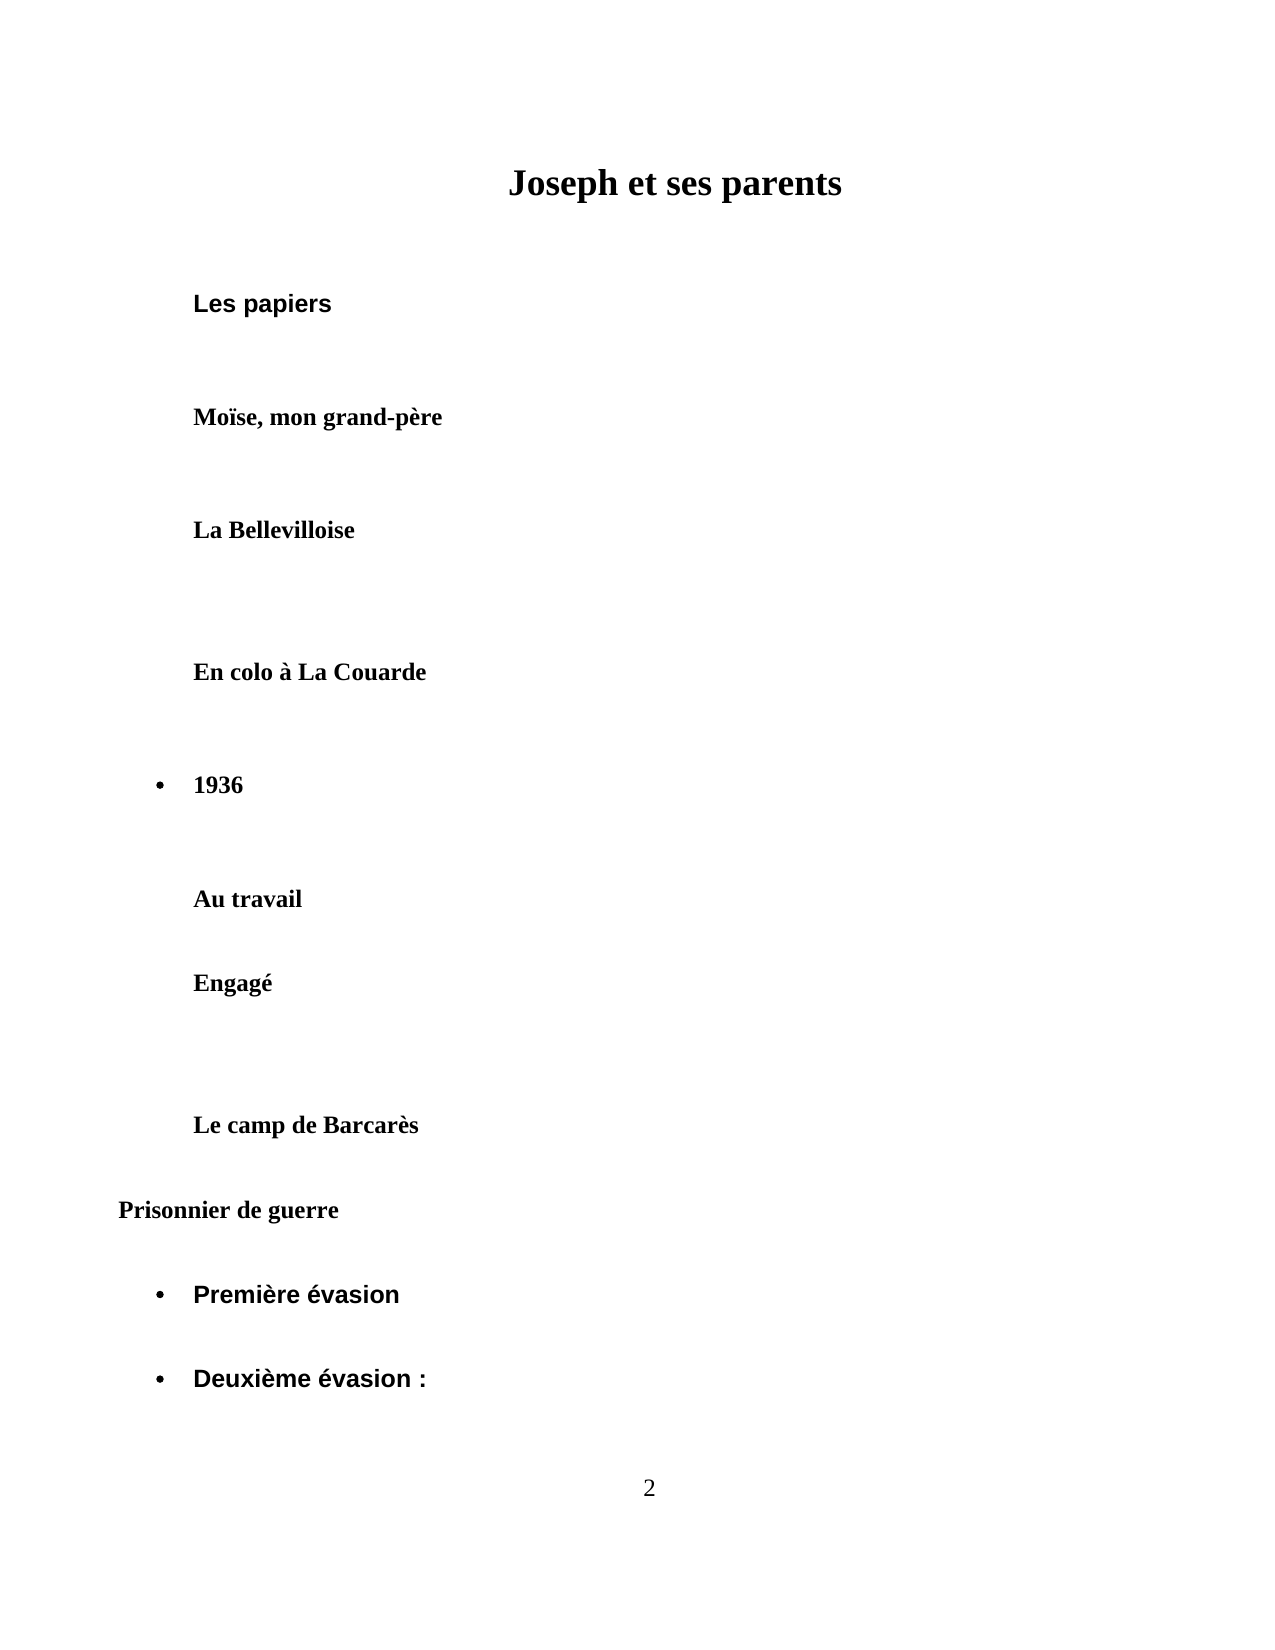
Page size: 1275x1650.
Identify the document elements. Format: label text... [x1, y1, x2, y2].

subtitle La Bellevilloise [156, 515, 1157, 544]
subtitle Engagé [156, 968, 1157, 997]
subtitle Première évasion [156, 1280, 1157, 1309]
subtitle Le camp de Barcarès [156, 1111, 1157, 1139]
subtitle 1936 [156, 771, 1157, 799]
subtitle Deuxième évasion : [156, 1364, 1157, 1393]
subtitle Prisonnier de guerre [118, 1195, 1157, 1224]
subtitle Moïse, mon grand-père [156, 402, 1157, 431]
subtitle Joseph et ses parents [156, 161, 1157, 204]
subtitle Les papiers [156, 288, 1157, 317]
subtitle Au travail [156, 884, 1157, 913]
subtitle En colo à La Couarde [156, 657, 1157, 686]
